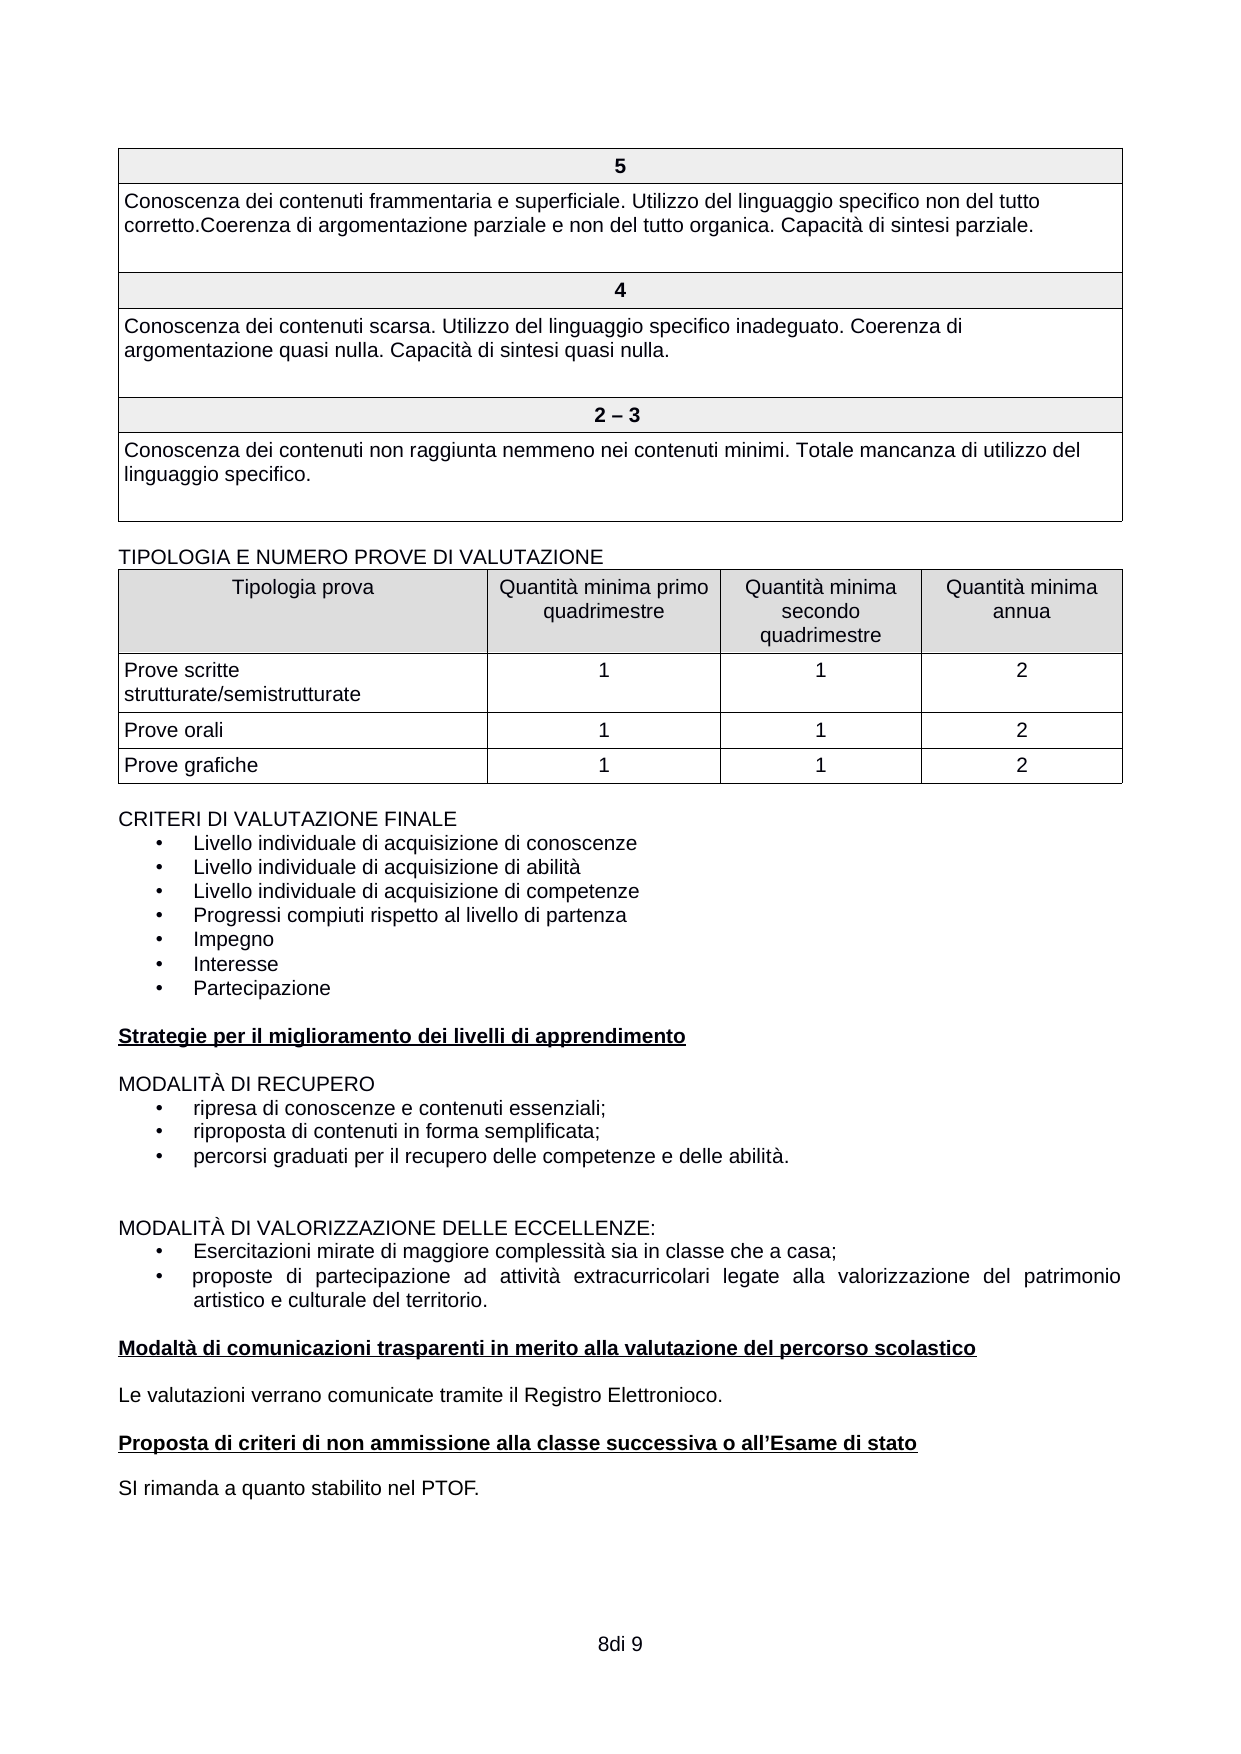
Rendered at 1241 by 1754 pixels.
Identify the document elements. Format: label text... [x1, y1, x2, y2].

table_cell Conoscenza dei contenuti non raggiunta nemmeno nei contenuti minimi. Totale mancanza di utilizzo del linguaggio specifico. [119, 433, 1122, 521]
table_cell 2 [922, 654, 1122, 712]
table_cell 1 [721, 713, 921, 747]
table_cell Prove scritte strutturate/semistrutturate [119, 654, 487, 712]
list percorsi graduati per il recupero delle competenze e delle abilità. [156, 1143, 1122, 1167]
table_cell 2 – 3 [119, 398, 1122, 432]
list Progressi compiuti rispetto al livello di partenza [156, 903, 1122, 927]
list Impegno [156, 927, 1122, 951]
list riproposta di contenuti in forma semplificata; [156, 1119, 1122, 1143]
text CRITERI DI VALUTAZIONE FINALE [118, 807, 1122, 831]
table_cell 1 [488, 749, 720, 783]
text TIPOLOGIA E NUMERO PROVE DI VALUTAZIONE [118, 545, 1122, 569]
table_cell Conoscenza dei contenuti frammentaria e superficiale. Utilizzo del linguaggio specifico non del tutto corretto.Coerenza di argomentazione parziale e non del tutto organica. Capacità di sintesi parziale. [119, 184, 1122, 272]
text Le valutazioni verrano comunicate tramite il Registro Elettronioco. [118, 1383, 1122, 1407]
text MODALITÀ DI VALORIZZAZIONE DELLE ECCELLENZE: [118, 1215, 1122, 1239]
text Modaltà di comunicazioni trasparenti in merito alla valutazione del percorso scolastico [118, 1335, 1122, 1359]
list proposte di partecipazione ad attività extracurricolari legate alla valorizzazione del patrimonio artistico e culturale del territorio. [156, 1263, 1122, 1311]
table_cell 2 [922, 713, 1122, 747]
table_cell Prove orali [119, 713, 487, 747]
table_cell 1 [488, 713, 720, 747]
list Livello individuale di acquisizione di conoscenze [156, 831, 1122, 855]
table_cell Prove grafiche [119, 749, 487, 783]
table_header Tipologia prova [119, 570, 487, 652]
table_header Quantità minima annua [922, 570, 1122, 652]
text MODALITÀ DI RECUPERO [118, 1071, 1122, 1095]
table_header Quantità minima primo quadrimestre [488, 570, 720, 652]
table_cell 1 [721, 749, 921, 783]
text Proposta di criteri di non ammissione alla classe successiva o all’Esame di stato [118, 1431, 1122, 1455]
table_cell 4 [119, 273, 1122, 308]
text Strategie per il miglioramento dei livelli di apprendimento [118, 1023, 1122, 1047]
text SI rimanda a quanto stabilito nel PTOF. [118, 1476, 1122, 1500]
list Interesse [156, 951, 1122, 975]
list ripresa di conoscenze e contenuti essenziali; [156, 1095, 1122, 1119]
table_cell 2 [922, 749, 1122, 783]
table_cell 1 [488, 654, 720, 712]
table_cell 5 [119, 149, 1122, 183]
table_header Quantità minima secondo quadrimestre [721, 570, 921, 652]
list Livello individuale di acquisizione di abilità [156, 855, 1122, 879]
list Esercitazioni mirate di maggiore complessità sia in classe che a casa; [156, 1239, 1122, 1263]
table_cell Conoscenza dei contenuti scarsa. Utilizzo del linguaggio specifico inadeguato. Coerenza di argomentazione quasi nulla. Capacità di sintesi quasi nulla. [119, 309, 1122, 397]
list Partecipazione [156, 975, 1122, 999]
table_cell 1 [721, 654, 921, 712]
list Livello individuale di acquisizione di competenze [156, 879, 1122, 903]
